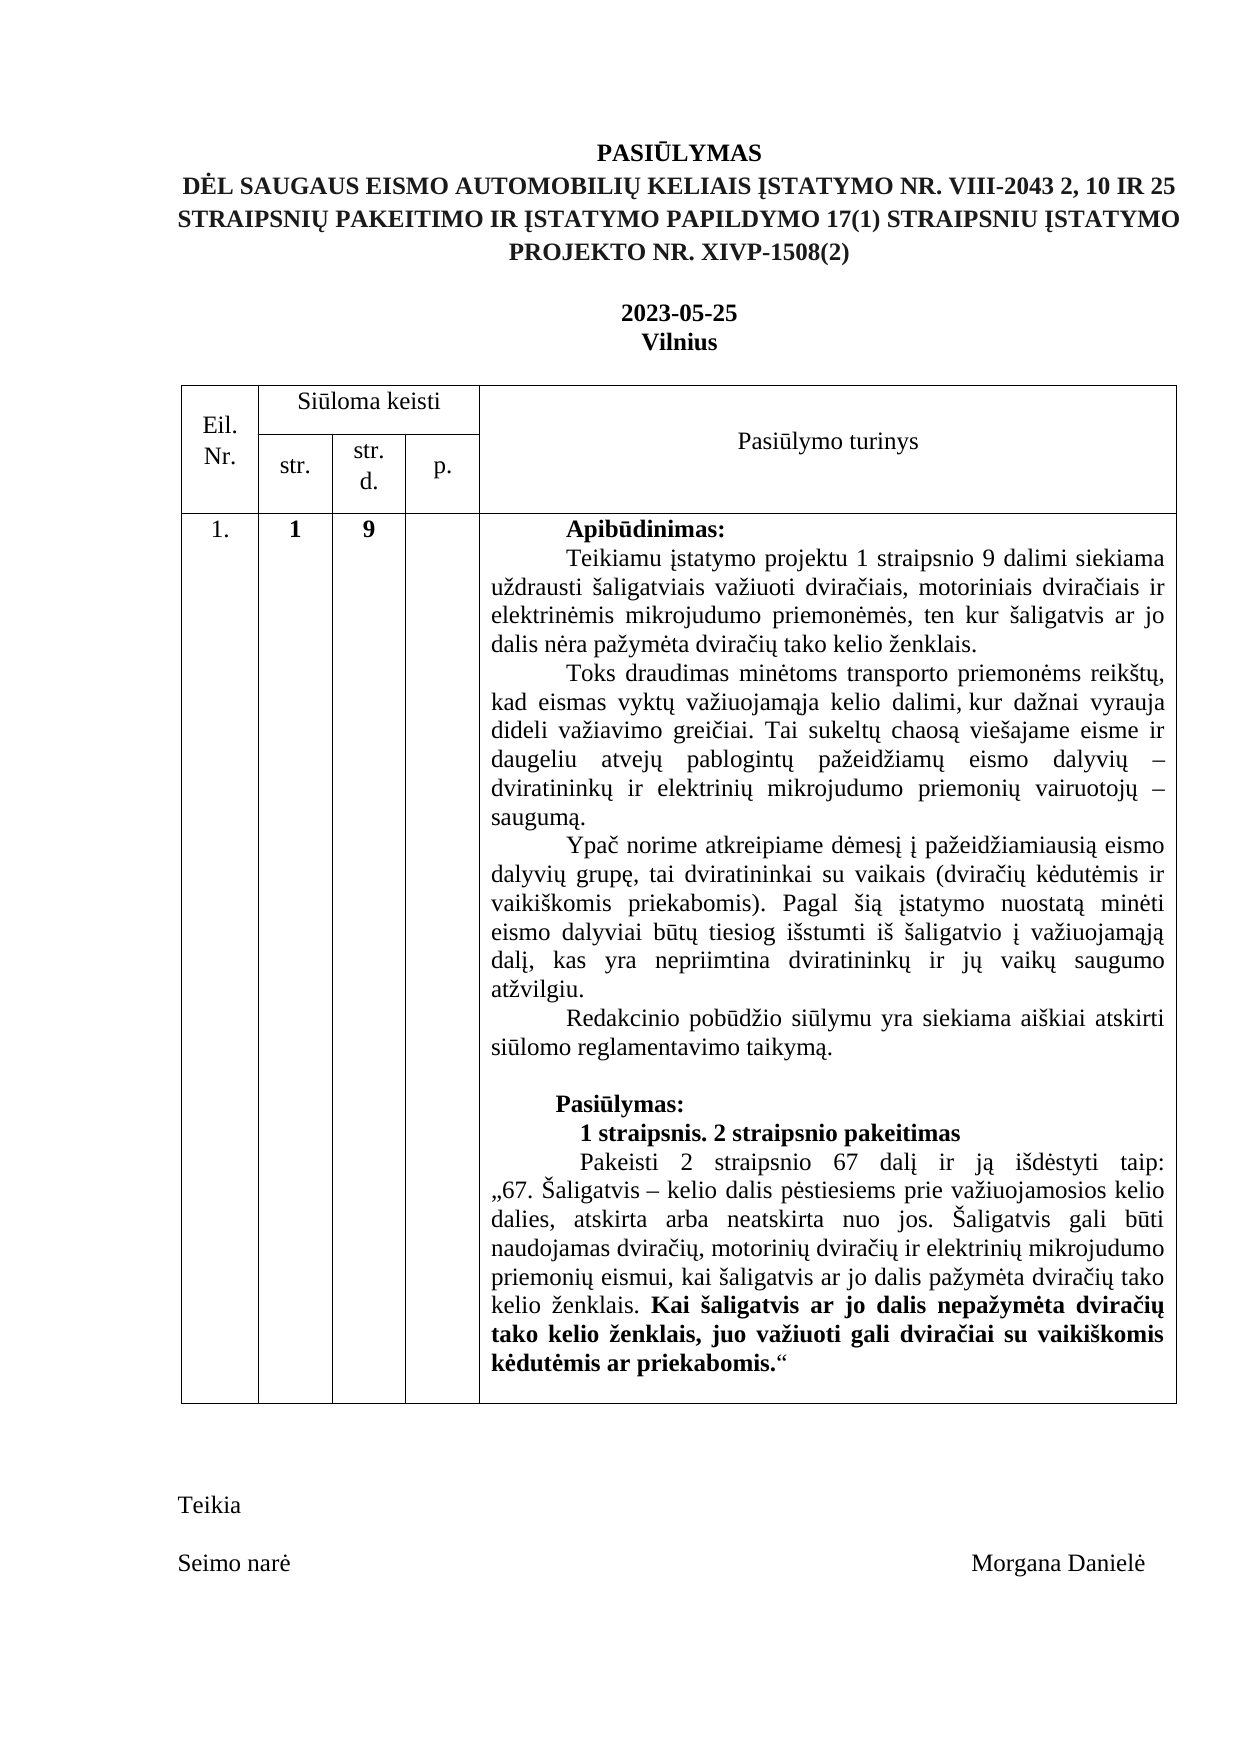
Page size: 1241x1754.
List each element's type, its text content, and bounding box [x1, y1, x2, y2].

table_cell p. [406, 435, 479, 513]
text PASIŪLYMAS [177, 138, 1181, 166]
table_cell str. d. [333, 435, 405, 513]
text DĖL SAUGAUS EISMO AUTOMOBILIŲ KELIAIS ĮSTATYMO NR. VIII-2043 2, 10 IR 25 STRAIPSNIŲ PAKEITIMO IR ĮSTATYMO PAPILDYMO 17(1) STRAIPSNIU ĮSTATYMO PROJEKTO NR. XIVP-1508(2) [177, 171, 1181, 266]
text 2023-05-25 [177, 298, 1181, 327]
table_cell 9 [333, 514, 405, 1403]
text Vilnius [177, 327, 1181, 356]
text Teikia [177, 1490, 1181, 1519]
table_cell Apibūdinimas: Teikiamu įstatymo projektu 1 straipsnio 9 dalimi siekiama uždrausti šaligatviais važiuoti dviračiais, motoriniais dviračiais ir elektrinėmis mikrojudumo priemonėmės, ten kur šaligatvis ar jo dalis nėra pažymėta dviračių tako kelio ženklais. Toks draudimas minėtoms transporto priemonėms reikštų, kad eismas vyktų važiuojamąja kelio dalimi, kur dažnai vyrauja dideli važiavimo greičiai. Tai sukeltų chaosą viešajame eisme ir daugeliu atvejų pablogintų pažeidžiamų eismo dalyvių – dviratininkų ir elektrinių mikrojudumo priemonių vairuotojų – saugumą. Ypač norime atkreipiame dėmesį į pažeidžiamiausią eismo dalyvių grupę, tai dviratininkai su vaikais (dviračių kėdutėmis ir vaikiškomis priekabomis). Pagal šią įstatymo nuostatą minėti eismo dalyviai būtų tiesiog išstumti iš šaligatvio į važiuojamąją dalį, kas yra nepriimtina dviratininkų ir jų vaikų saugumo atžvilgiu. Redakcinio pobūdžio siūlymu yra siekiama aiškiai atskirti siūlomo reglamentavimo taikymą. Pasiūlymas: 1 straipsnis. 2 straipsnio pakeitimas Pakeisti 2 straipsnio 67 dalį ir ją išdėstyti taip: „67. Šaligatvis – kelio dalis pėstiesiems prie važiuojamosios kelio dalies, atskirta arba neatskirta nuo jos. Šaligatvis gali būti naudojamas dviračių, motorinių dviračių ir elektrinių mikrojudumo priemonių eismui, kai šaligatvis ar jo dalis pažymėta dviračių tako kelio ženklais. Kai šaligatvis ar jo dalis nepažymėta dviračių tako kelio ženklais, juo važiuoti gali dviračiai su vaikiškomis kėdutėmis ar priekabomis.“ [480, 514, 1176, 1403]
table_header Siūloma keisti [259, 386, 479, 434]
table_header Pasiūlymo turinys [480, 386, 1176, 513]
table_cell 1. [182, 514, 258, 1403]
text Seimo narė Morgana Danielė [177, 1548, 1181, 1577]
table_header Eil. Nr. [182, 386, 258, 513]
table_cell [406, 514, 479, 1403]
table_cell 1 [259, 514, 332, 1403]
table_cell str. [259, 435, 332, 513]
